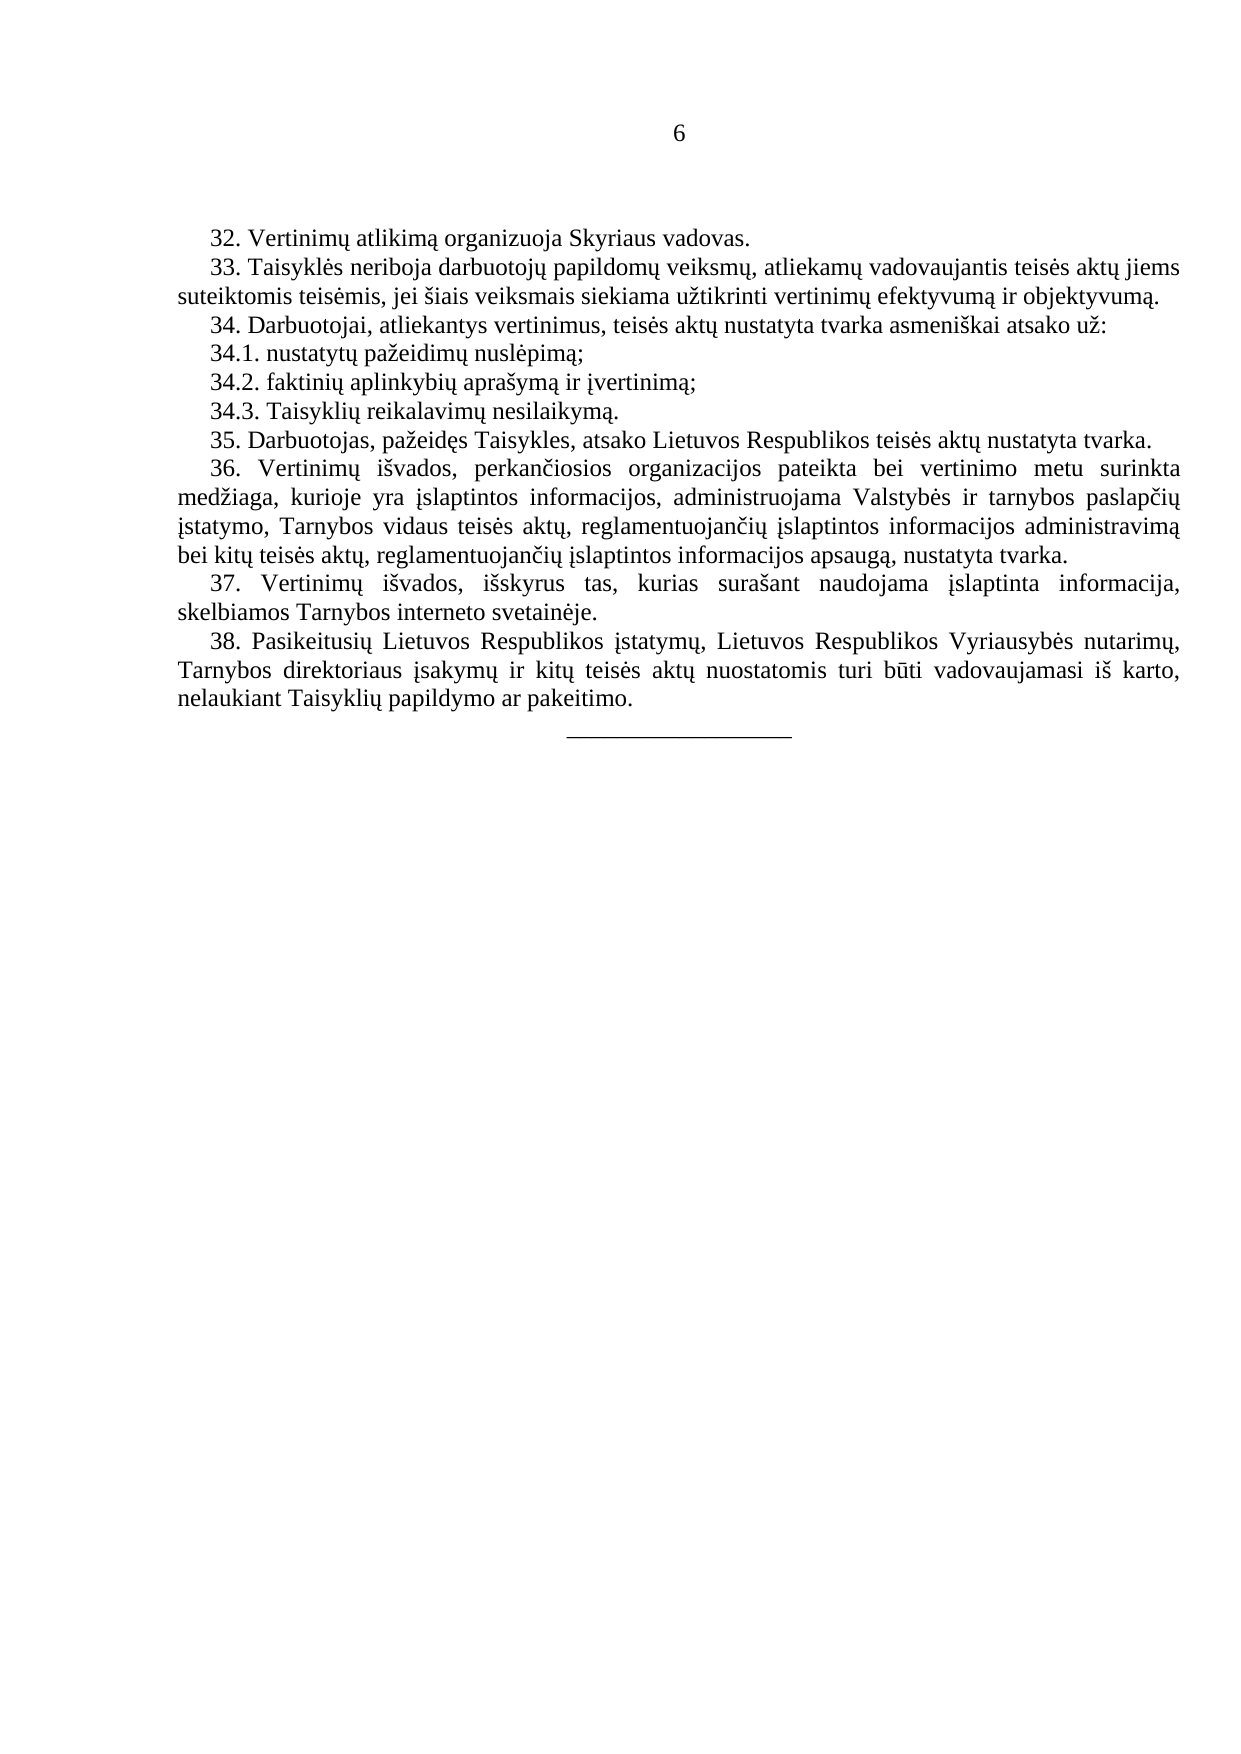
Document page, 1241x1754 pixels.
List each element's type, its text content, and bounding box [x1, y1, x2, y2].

text 36. Vertinimų išvados, perkančiosios organizacijos pateikta bei vertinimo metu surinkta medžiaga, kurioje yra įslaptintos informacijos, administruojama Valstybės ir tarnybos paslapčių įstatymo, Tarnybos vidaus teisės aktų, reglamentuojančių įslaptintos informacijos administravimą bei kitų teisės aktų, reglamentuojančių įslaptintos informacijos apsaugą, nustatyta tvarka. [177, 453, 1181, 568]
text 34.2. faktinių aplinkybių aprašymą ir įvertinimą; [177, 367, 1181, 396]
text 38. Pasikeitusių Lietuvos Respublikos įstatymų, Lietuvos Respublikos Vyriausybės nutarimų, Tarnybos direktoriaus įsakymų ir kitų teisės aktų nuostatomis turi būti vadovaujamasi iš karto, nelaukiant Taisyklių papildymo ar pakeitimo. [177, 626, 1181, 712]
text 34.1. nustatytų pažeidimų nuslėpimą; [177, 338, 1181, 367]
text 33. Taisyklės neriboja darbuotojų papildomų veiksmų, atliekamų vadovaujantis teisės aktų jiems suteiktomis teisėmis, jei šiais veiksmais siekiama užtikrinti vertinimų efektyvumą ir objektyvumą. [177, 252, 1181, 310]
text __________________ [177, 712, 1181, 741]
text 34. Darbuotojai, atliekantys vertinimus, teisės aktų nustatyta tvarka asmeniškai atsako už: [177, 310, 1181, 338]
text 34.3. Taisyklių reikalavimų nesilaikymą. [177, 396, 1181, 425]
text 35. Darbuotojas, pažeidęs Taisykles, atsako Lietuvos Respublikos teisės aktų nustatyta tvarka. [177, 425, 1181, 453]
text 37. Vertinimų išvados, išskyrus tas, kurias surašant naudojama įslaptinta informacija, skelbiamos Tarnybos interneto svetainėje. [177, 568, 1181, 626]
text 32. Vertinimų atlikimą organizuoja Skyriaus vadovas. [177, 223, 1181, 252]
